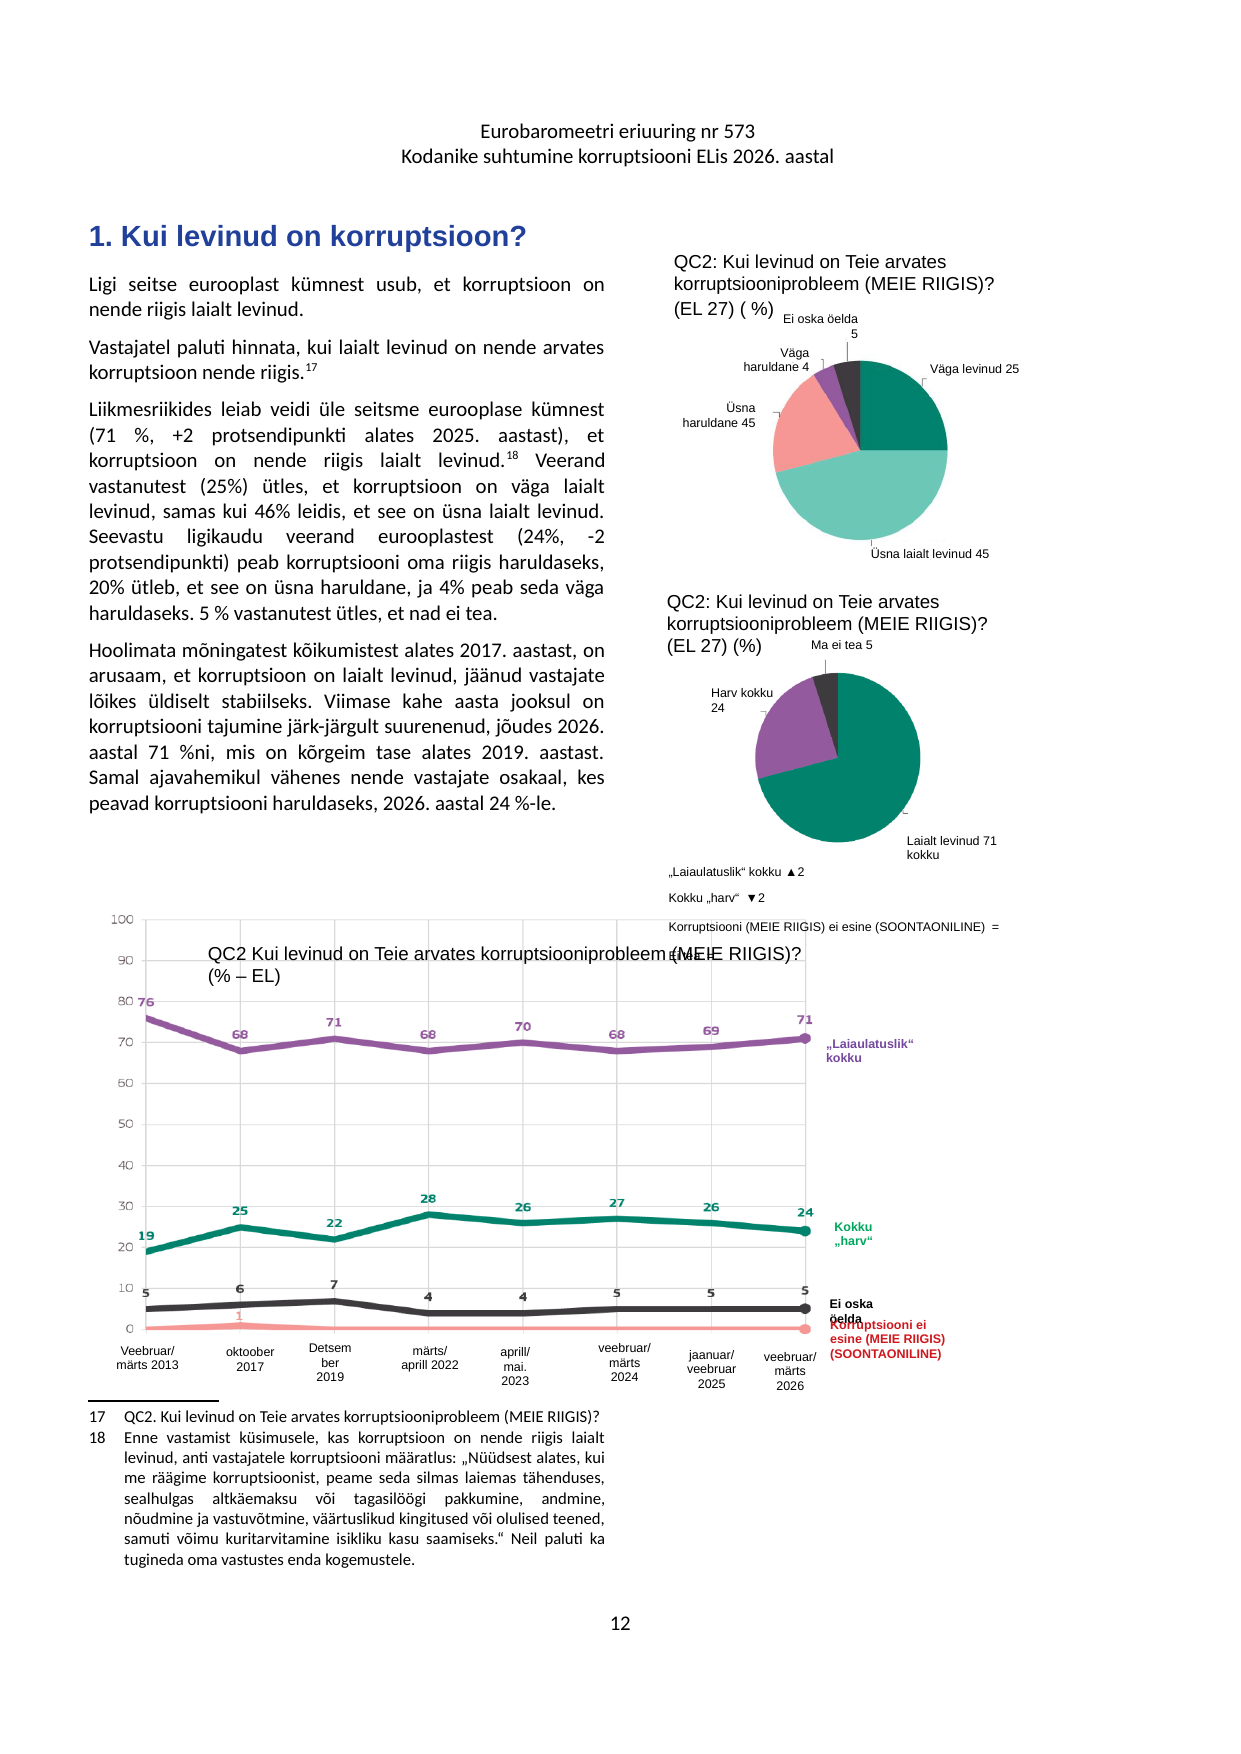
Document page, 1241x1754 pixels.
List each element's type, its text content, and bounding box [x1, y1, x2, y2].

text Vastajatel paluti hinnata, kui laialt levinud on nende arvates korruptsioon nende riigis. [88, 334, 605, 385]
picture [762, 338, 951, 550]
text Ligi seitse eurooplast kümnest usub, et korruptsioon on nende riigis laialt levinud. [88, 271, 605, 322]
text Hoolimata mõningatest kõikumistest alates 2017. aastast, on arusaam, et korruptsioon on laialt levinud, jäänud vastajate lõikes üldiselt stabiilseks. Viimase kahe aasta jooksul on korruptsiooni tajumine järk-järgult suurenenud, jõudes 2026. aastal 71 %ni, mis on kõrgeim tase alates 2019. aastast. Samal ajavahemikul vähenes nende vastajate osakaal, kes peavad korruptsiooni haruldaseks, 2026. aastal 24 %-le. [88, 637, 605, 815]
text Enne vastamist küsimusele, kas korruptsioon on nende riigis laialt levinud, anti vastajatele korruptsiooni määratlus: „Nüüdsest alates, kui me räägime korruptsioonist, peame seda silmas laiemas tähenduses, sealhulgas altkäemaksu või tagasilöögi pakkumine, andmine, nõudmine ja vastuvõtmine, väärtuslikud kingitused või olulised teened, samuti võimu kuritarvitamine isikliku kasu saamiseks.“ Neil paluti ka tugineda oma vastustes enda kogemustele. [88, 1427, 605, 1569]
picture [96, 907, 818, 1334]
picture [753, 658, 922, 846]
text Liikmesriikides leiab veidi üle seitsme eurooplase kümnest (71 %, +2 protsendipunkti alates 2025. aastast), et korruptsioon on nende riigis laialt levinud. Veerand vastanutest (25%) ütles, et korruptsioon on väga laialt levinud, samas kui 46% leidis, et see on üsna laialt levinud. Seevastu ligikaudu veerand eurooplastest (24%, -2 protsendipunkti) peab korruptsiooni oma riigis haruldaseks, 20% ütleb, et see on üsna haruldane, ja 4% peab seda väga haruldaseks. 5 % vastanutest ütles, et nad ei tea. [88, 397, 605, 625]
subtitle 1. Kui levinud on korruptsioon? [88, 219, 605, 253]
text QC2. Kui levinud on Teie arvates korruptsiooniprobleem (MEIE RIIGIS)? [88, 1407, 605, 1427]
